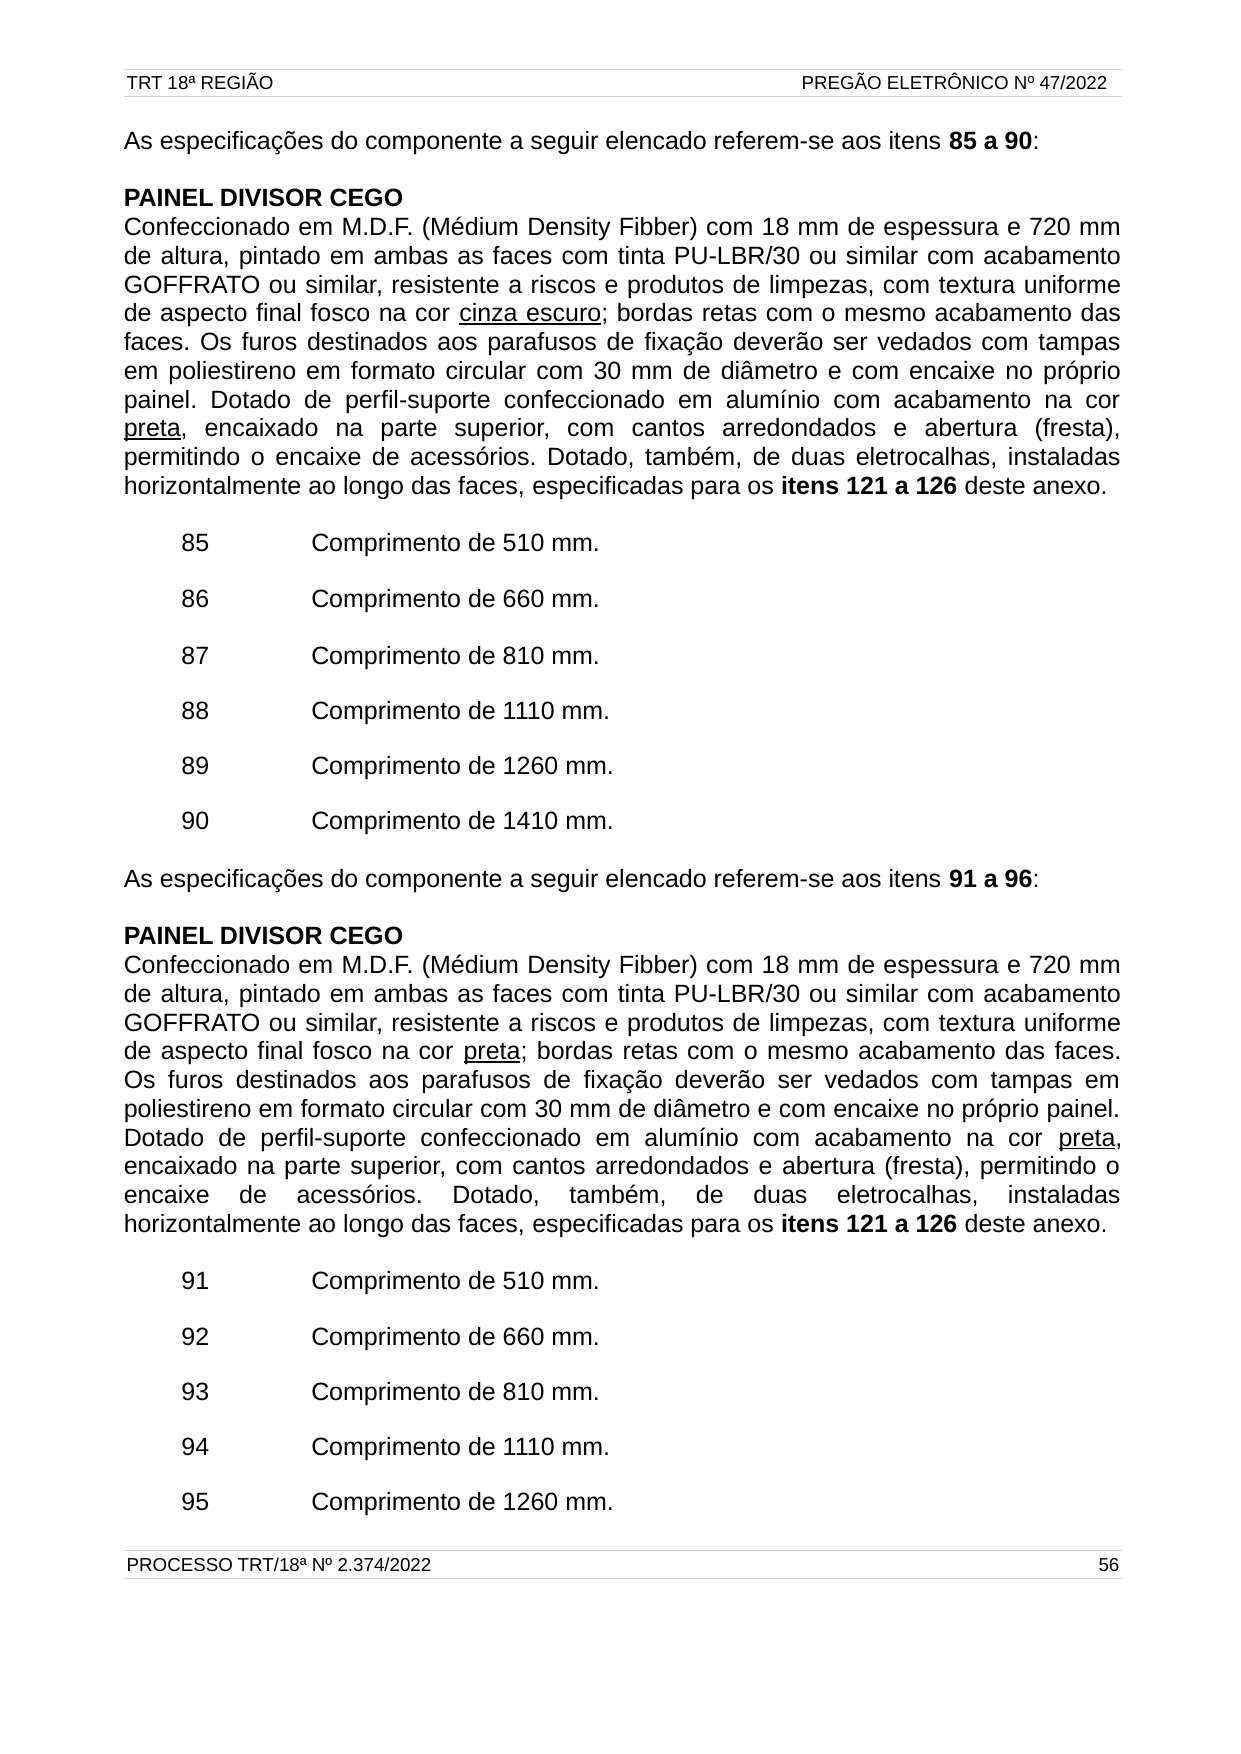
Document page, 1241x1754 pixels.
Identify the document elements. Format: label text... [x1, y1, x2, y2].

text 85 Comprimento de 510 mm. [181, 528, 1122, 557]
text PAINEL DIVISOR CEGO [123, 183, 1122, 212]
text 94 Comprimento de 1110 mm. [181, 1432, 1122, 1460]
text 92 Comprimento de 660 mm. [181, 1321, 1122, 1350]
text PAINEL DIVISOR CEGO [123, 921, 1122, 950]
text Confeccionado em M.D.F. (Médium Density Fibber) com 18 mm de espessura e 720 mm de altura, pintado em ambas as faces com tinta PU-LBR/30 ou similar com acabamento GOFFRATO ou similar, resistente a riscos e produtos de limpezas, com textura uniforme de aspecto final fosco na cor cinza escuro; bordas retas com o mesmo acabamento das faces. Os furos destinados aos parafusos de fixação deverão ser vedados com tampas em poliestireno em formato circular com 30 mm de diâmetro e com encaixe no próprio painel. Dotado de perfil-suporte confeccionado em alumínio com acabamento na cor preta, encaixado na parte superior, com cantos arredondados e abertura (fresta), permitindo o encaixe de acessórios. Dotado, também, de duas eletrocalhas, instaladas horizontalmente ao longo das faces, especificadas para os itens 121 a 126 deste anexo. [123, 212, 1122, 500]
text 88 Comprimento de 1110 mm. [181, 696, 1122, 725]
text 90 Comprimento de 1410 mm. [181, 806, 1122, 835]
text 95 Comprimento de 1260 mm. [181, 1487, 1122, 1516]
text 91 Comprimento de 510 mm. [181, 1266, 1122, 1295]
text 87 Comprimento de 810 mm. [181, 641, 1122, 670]
text 89 Comprimento de 1260 mm. [181, 751, 1122, 780]
text 93 Comprimento de 810 mm. [181, 1377, 1122, 1405]
text As especificações do componente a seguir elencado referem-se aos itens 85 a 90: [123, 126, 1122, 155]
text As especificações do componente a seguir elencado referem-se aos itens 91 a 96: [123, 864, 1122, 893]
text Confeccionado em M.D.F. (Médium Density Fibber) com 18 mm de espessura e 720 mm de altura, pintado em ambas as faces com tinta PU-LBR/30 ou similar com acabamento GOFFRATO ou similar, resistente a riscos e produtos de limpezas, com textura uniforme de aspecto final fosco na cor preta; bordas retas com o mesmo acabamento das faces. Os furos destinados aos parafusos de fixação deverão ser vedados com tampas em poliestireno em formato circular com 30 mm de diâmetro e com encaixe no próprio painel. Dotado de perfil-suporte confeccionado em alumínio com acabamento na cor preta, encaixado na parte superior, com cantos arredondados e abertura (fresta), permitindo o encaixe de acessórios. Dotado, também, de duas eletrocalhas, instaladas horizontalmente ao longo das faces, especificadas para os itens 121 a 126 deste anexo. [123, 950, 1122, 1238]
text 86 Comprimento de 660 mm. [181, 583, 1122, 612]
